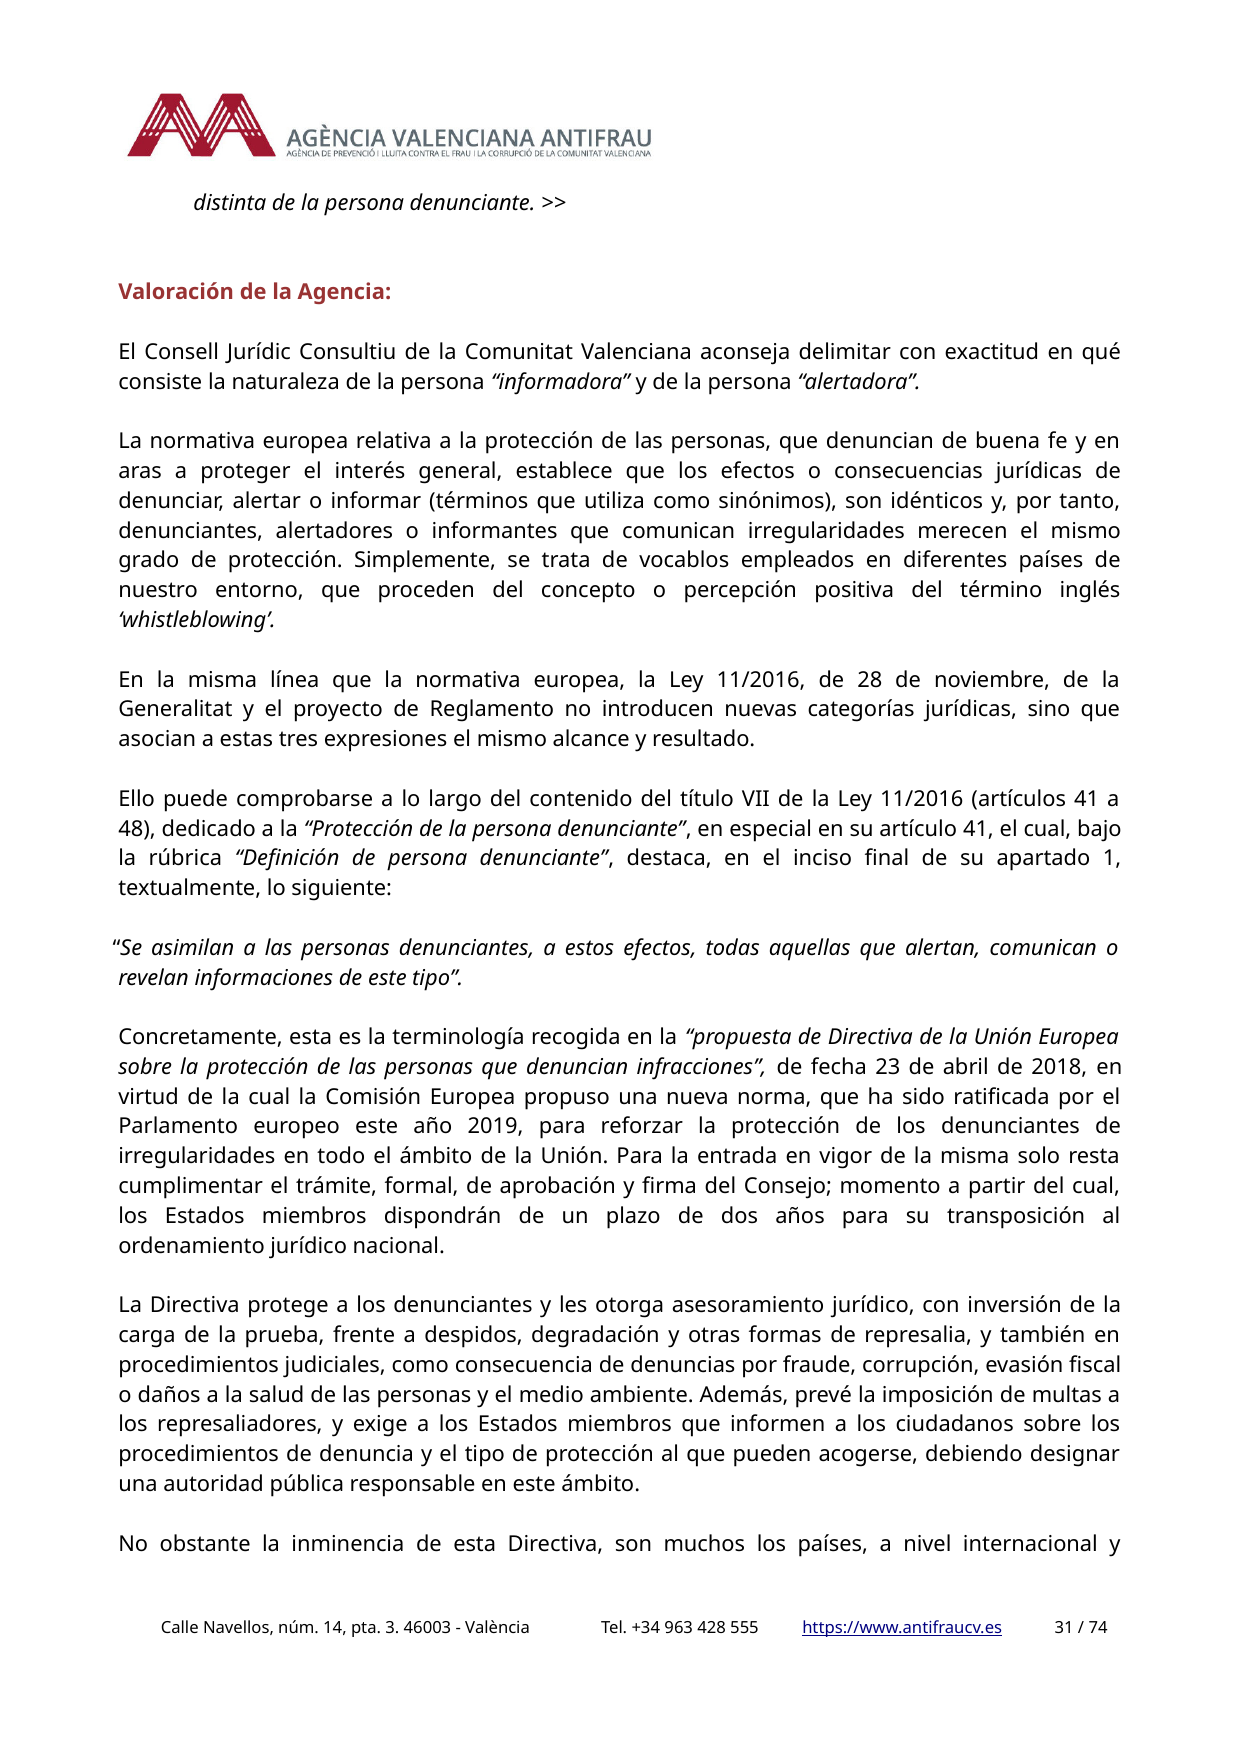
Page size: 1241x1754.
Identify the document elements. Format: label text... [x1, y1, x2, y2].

text El Consell Jurídic Consultiu de la Comunitat Valenciana aconseja delimitar con exactitud en qué consiste la naturaleza de la persona “informadora” y de la persona “alertadora”. [118, 336, 1122, 396]
text La Directiva protege a los denunciantes y les otorga asesoramiento jurídico, con inversión de la carga de la prueba, frente a despidos, degradación y otras formas de represalia, y también en procedimientos judiciales, como consecuencia de denuncias por fraude, corrupción, evasión fiscal o daños a la salud de las personas y el medio ambiente. Además, prevé la imposición de multas a los represaliadores, y exige a los Estados miembros que informen a los ciudadanos sobre los procedimientos de denuncia y el tipo de protección al que pueden acogerse, debiendo designar una autoridad pública responsable en este ámbito. [118, 1289, 1122, 1498]
text No obstante la inminencia de esta Directiva, son muchos los países, a nivel internacional y [118, 1528, 1122, 1557]
text La normativa europea relativa a la protección de las personas, que denuncian de buena fe y en aras a proteger el interés general, establece que los efectos o consecuencias jurídicas de denunciar, alertar o informar (términos que utiliza como sinónimos), son idénticos y, por tanto, denunciantes, alertadores o informantes que comunican irregularidades merecen el mismo grado de protección. Simplemente, se trata de vocablos empleados en diferentes países de nuestro entorno, que proceden del concepto o percepción positiva del término inglés ‘whistleblowing’. [118, 425, 1122, 634]
text distinta de la persona denunciante. >> [193, 187, 1122, 217]
text Ello puede comprobarse a lo largo del contenido del título VII de la Ley 11/2016 (artículos 41 a 48), dedicado a la “Protección de la persona denunciante”, en especial en su artículo 41, el cual, bajo la rúbrica “Definición de persona denunciante”, destaca, en el inciso final de su apartado 1, textualmente, lo siguiente: [118, 783, 1122, 902]
text En la misma línea que la normativa europea, la Ley 11/2016, de 28 de noviembre, de la Generalitat y el proyecto de Reglamento no introducen nuevas categorías jurídicas, sino que asocian a estas tres expresiones el mismo alcance y resultado. [118, 664, 1122, 753]
text “Se asimilan a las personas denunciantes, a estos efectos, todas aquellas que alertan, comunican o revelan informaciones de este tipo”. [112, 932, 1122, 991]
text Valoración de la Agencia: [118, 276, 1122, 306]
text Concretamente, esta es la terminología recogida en la “propuesta de Directiva de la Unión Europea sobre la protección de las personas que denuncian infracciones”, de fecha 23 de abril de 2018, en virtud de la cual la Comisión Europea propuso una nueva norma, que ha sido ratificada por el Parlamento europeo este año 2019, para reforzar la protección de los denunciantes de irregularidades en todo el ámbito de la Unión. Para la entrada en vigor de la misma solo resta cumplimentar el trámite, formal, de aprobación y firma del Consejo; momento a partir del cual, los Estados miembros dispondrán de un plazo de dos años para su transposición al ordenamiento jurídico nacional. [118, 1021, 1122, 1259]
picture [122, 81, 655, 166]
